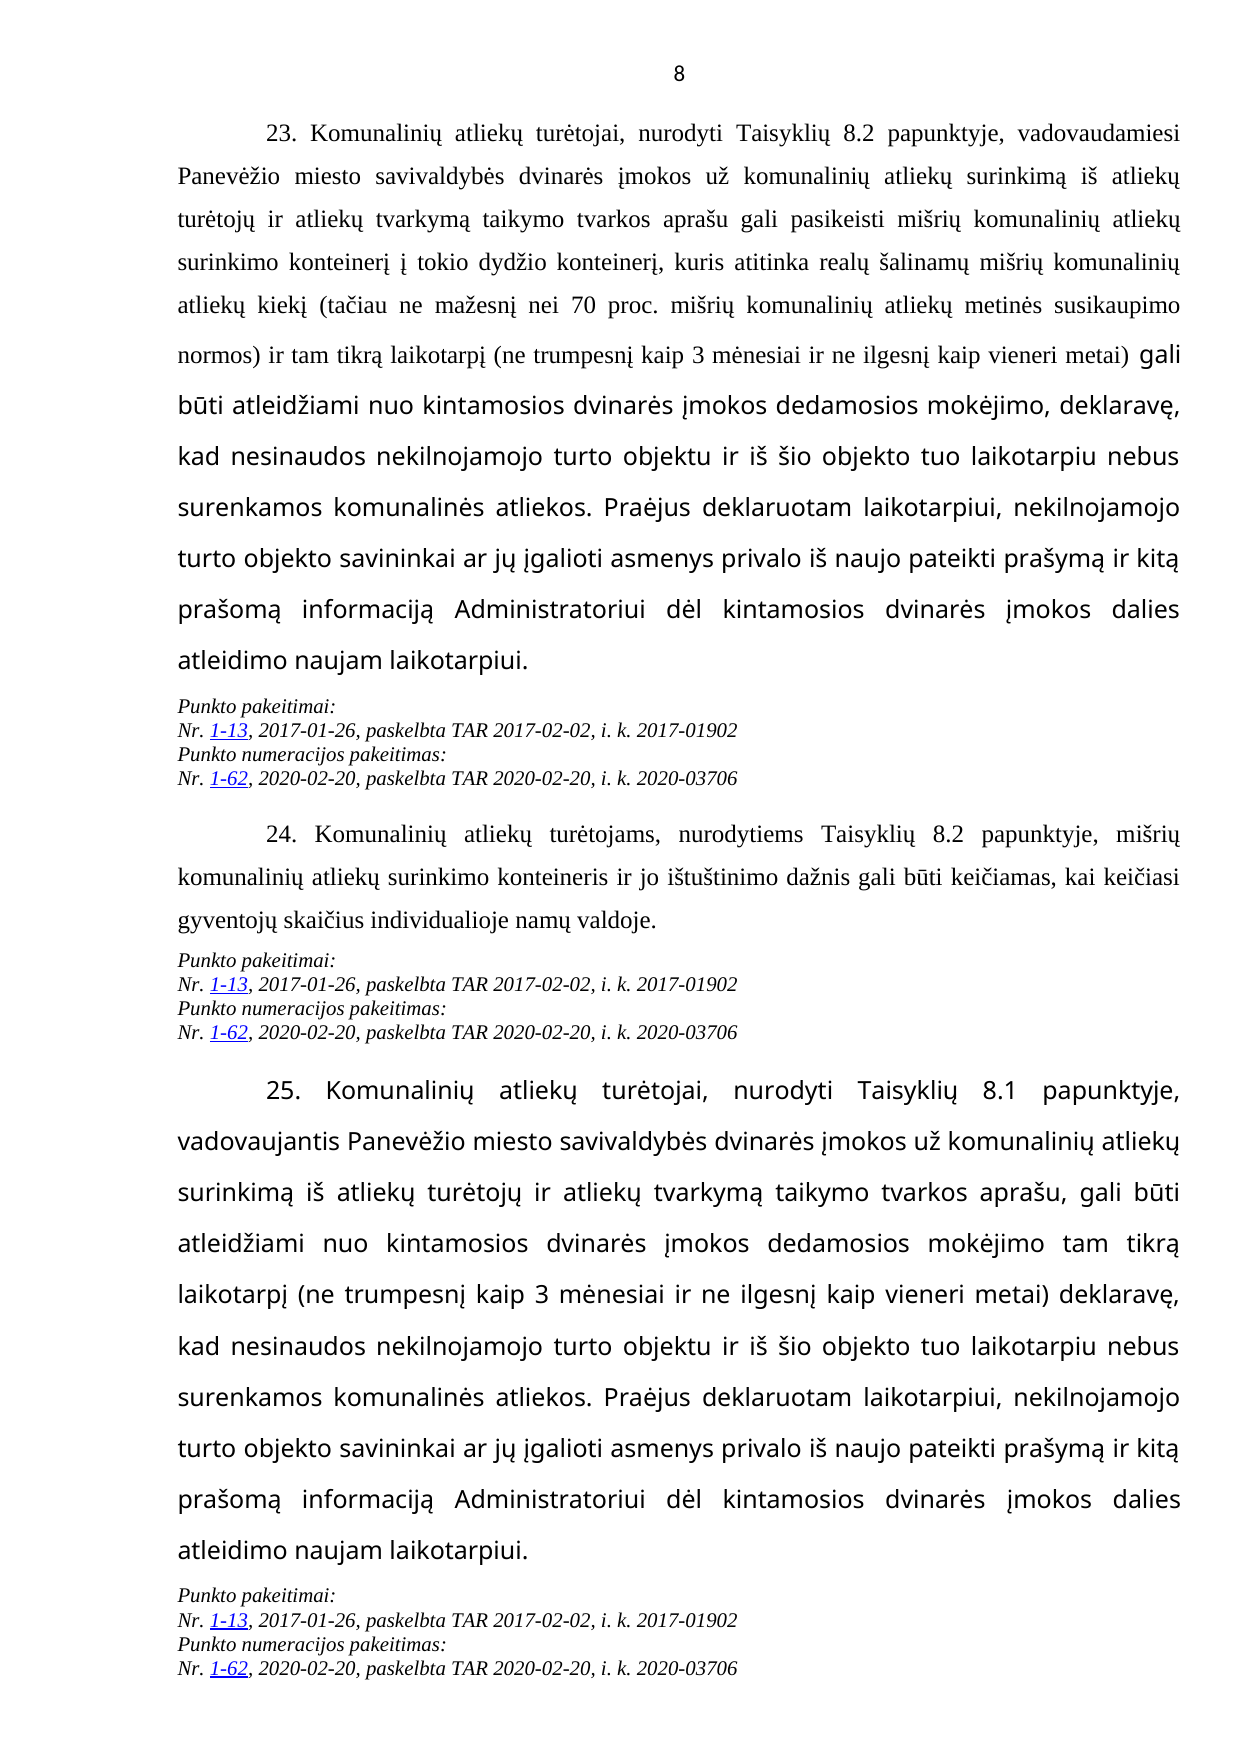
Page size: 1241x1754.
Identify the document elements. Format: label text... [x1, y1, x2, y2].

text Punkto pakeitimai: [177, 1583, 1181, 1607]
text Punkto numeracijos pakeitimas: [177, 742, 1181, 766]
text 24. Komunalinių atliekų turėtojams, nurodytiems Taisyklių 8.2 papunktyje, mišrių komunalinių atliekų surinkimo konteineris ir jo ištuštinimo dažnis gali būti keičiamas, kai keičiasi gyventojų skaičius individualioje namų valdoje. [177, 819, 1181, 934]
text Nr. 1-13, 2017-01-26, paskelbta TAR 2017-02-02, i. k. 2017-01902 [177, 718, 1181, 742]
text Punkto numeracijos pakeitimas: [177, 996, 1181, 1020]
text Nr. 1-62, 2020-02-20, paskelbta TAR 2020-02-20, i. k. 2020-03706 [177, 1020, 1181, 1044]
text Nr. 1-62, 2020-02-20, paskelbta TAR 2020-02-20, i. k. 2020-03706 [177, 766, 1181, 790]
text Punkto pakeitimai: [177, 694, 1181, 718]
text 25. Komunalinių atliekų turėtojai, nurodyti Taisyklių 8.1 papunktyje, vadovaujantis Panevėžio miesto savivaldybės dvinarės įmokos už komunalinių atliekų surinkimą iš atliekų turėtojų ir atliekų tvarkymą taikymo tvarkos aprašu, gali būti atleidžiami nuo kintamosios dvinarės įmokos dedamosios mokėjimo tam tikrą laikotarpį (ne trumpesnį kaip 3 mėnesiai ir ne ilgesnį kaip vieneri metai) deklaravę, kad nesinaudos nekilnojamojo turto objektu ir iš šio objekto tuo laikotarpiu nebus surenkamos komunalinės atliekos. Praėjus deklaruotam laikotarpiui, nekilnojamojo turto objekto savininkai ar jų įgalioti asmenys privalo iš naujo pateikti prašymą ir kitą prašomą informaciją Administratoriui dėl kintamosios dvinarės įmokos dalies atleidimo naujam laikotarpiui. [177, 1073, 1181, 1566]
text Nr. 1-13, 2017-01-26, paskelbta TAR 2017-02-02, i. k. 2017-01902 [177, 972, 1181, 996]
text Punkto pakeitimai: [177, 948, 1181, 972]
text Punkto numeracijos pakeitimas: [177, 1632, 1181, 1656]
text Nr. 1-62, 2020-02-20, paskelbta TAR 2020-02-20, i. k. 2020-03706 [177, 1656, 1181, 1680]
text Nr. 1-13, 2017-01-26, paskelbta TAR 2017-02-02, i. k. 2017-01902 [177, 1607, 1181, 1632]
text 23. Komunalinių atliekų turėtojai, nurodyti Taisyklių 8.2 papunktyje, vadovaudamiesi Panevėžio miesto savivaldybės dvinarės įmokos už komunalinių atliekų surinkimą iš atliekų turėtojų ir atliekų tvarkymą taikymo tvarkos aprašu gali pasikeisti mišrių komunalinių atliekų surinkimo konteinerį į tokio dydžio konteinerį, kuris atitinka realų šalinamų mišrių komunalinių atliekų kiekį (tačiau ne mažesnį nei 70 proc. mišrių komunalinių atliekų metinės susikaupimo normos) ir tam tikrą laikotarpį (ne trumpesnį kaip 3 mėnesiai ir ne ilgesnį kaip vieneri metai) gali būti atleidžiami nuo kintamosios dvinarės įmokos dedamosios mokėjimo, deklaravę, kad nesinaudos nekilnojamojo turto objektu ir iš šio objekto tuo laikotarpiu nebus surenkamos komunalinės atliekos. Praėjus deklaruotam laikotarpiui, nekilnojamojo turto objekto savininkai ar jų įgalioti asmenys privalo iš naujo pateikti prašymą ir kitą prašomą informaciją Administratoriui dėl kintamosios dvinarės įmokos dalies atleidimo naujam laikotarpiui. [177, 118, 1181, 677]
